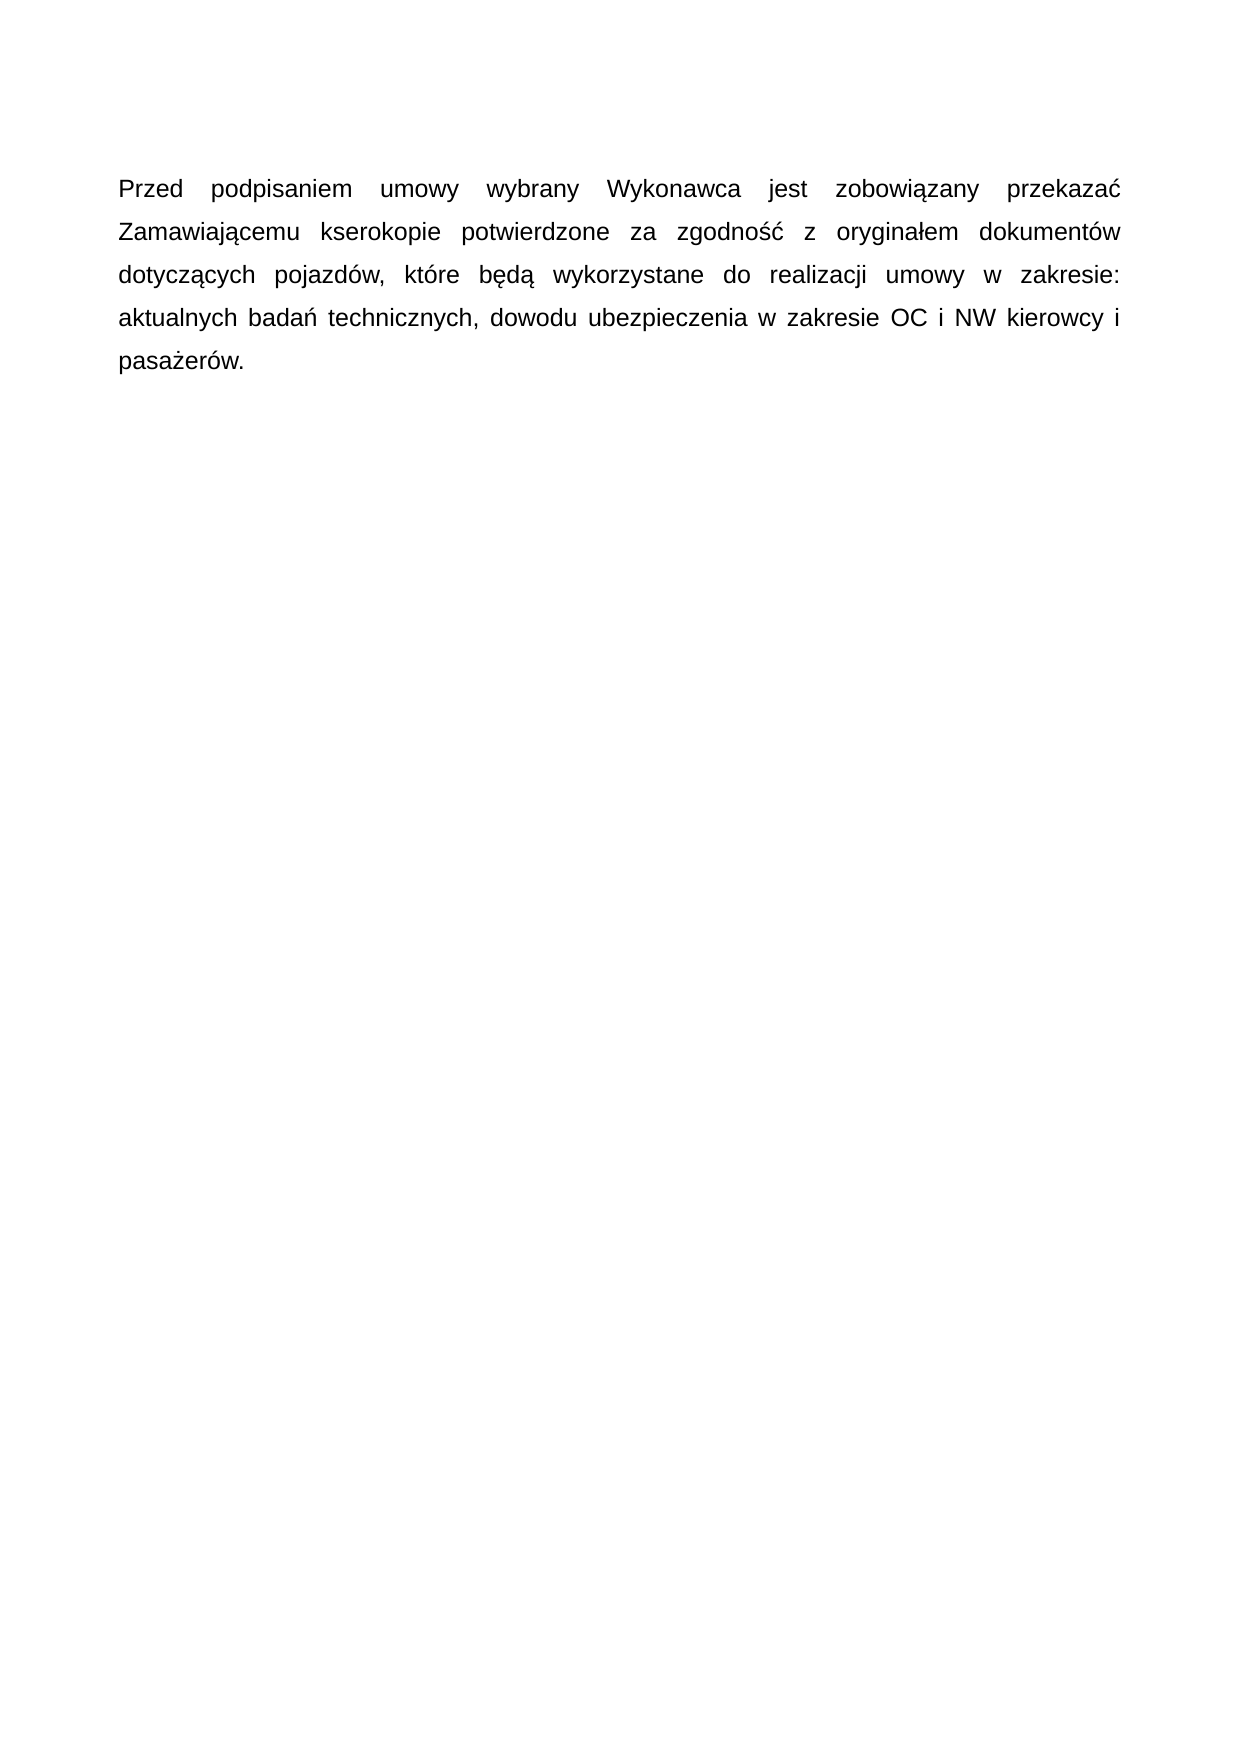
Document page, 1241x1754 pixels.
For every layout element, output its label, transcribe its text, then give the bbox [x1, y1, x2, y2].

text Przed podpisaniem umowy wybrany Wykonawca jest zobowiązany przekazać Zamawiającemu kserokopie potwierdzone za zgodność z oryginałem dokumentów dotyczących pojazdów, które będą wykorzystane do realizacji umowy w zakresie: aktualnych badań technicznych, dowodu ubezpieczenia w zakresie OC i NW kierowcy i pasażerów. [118, 174, 1122, 375]
